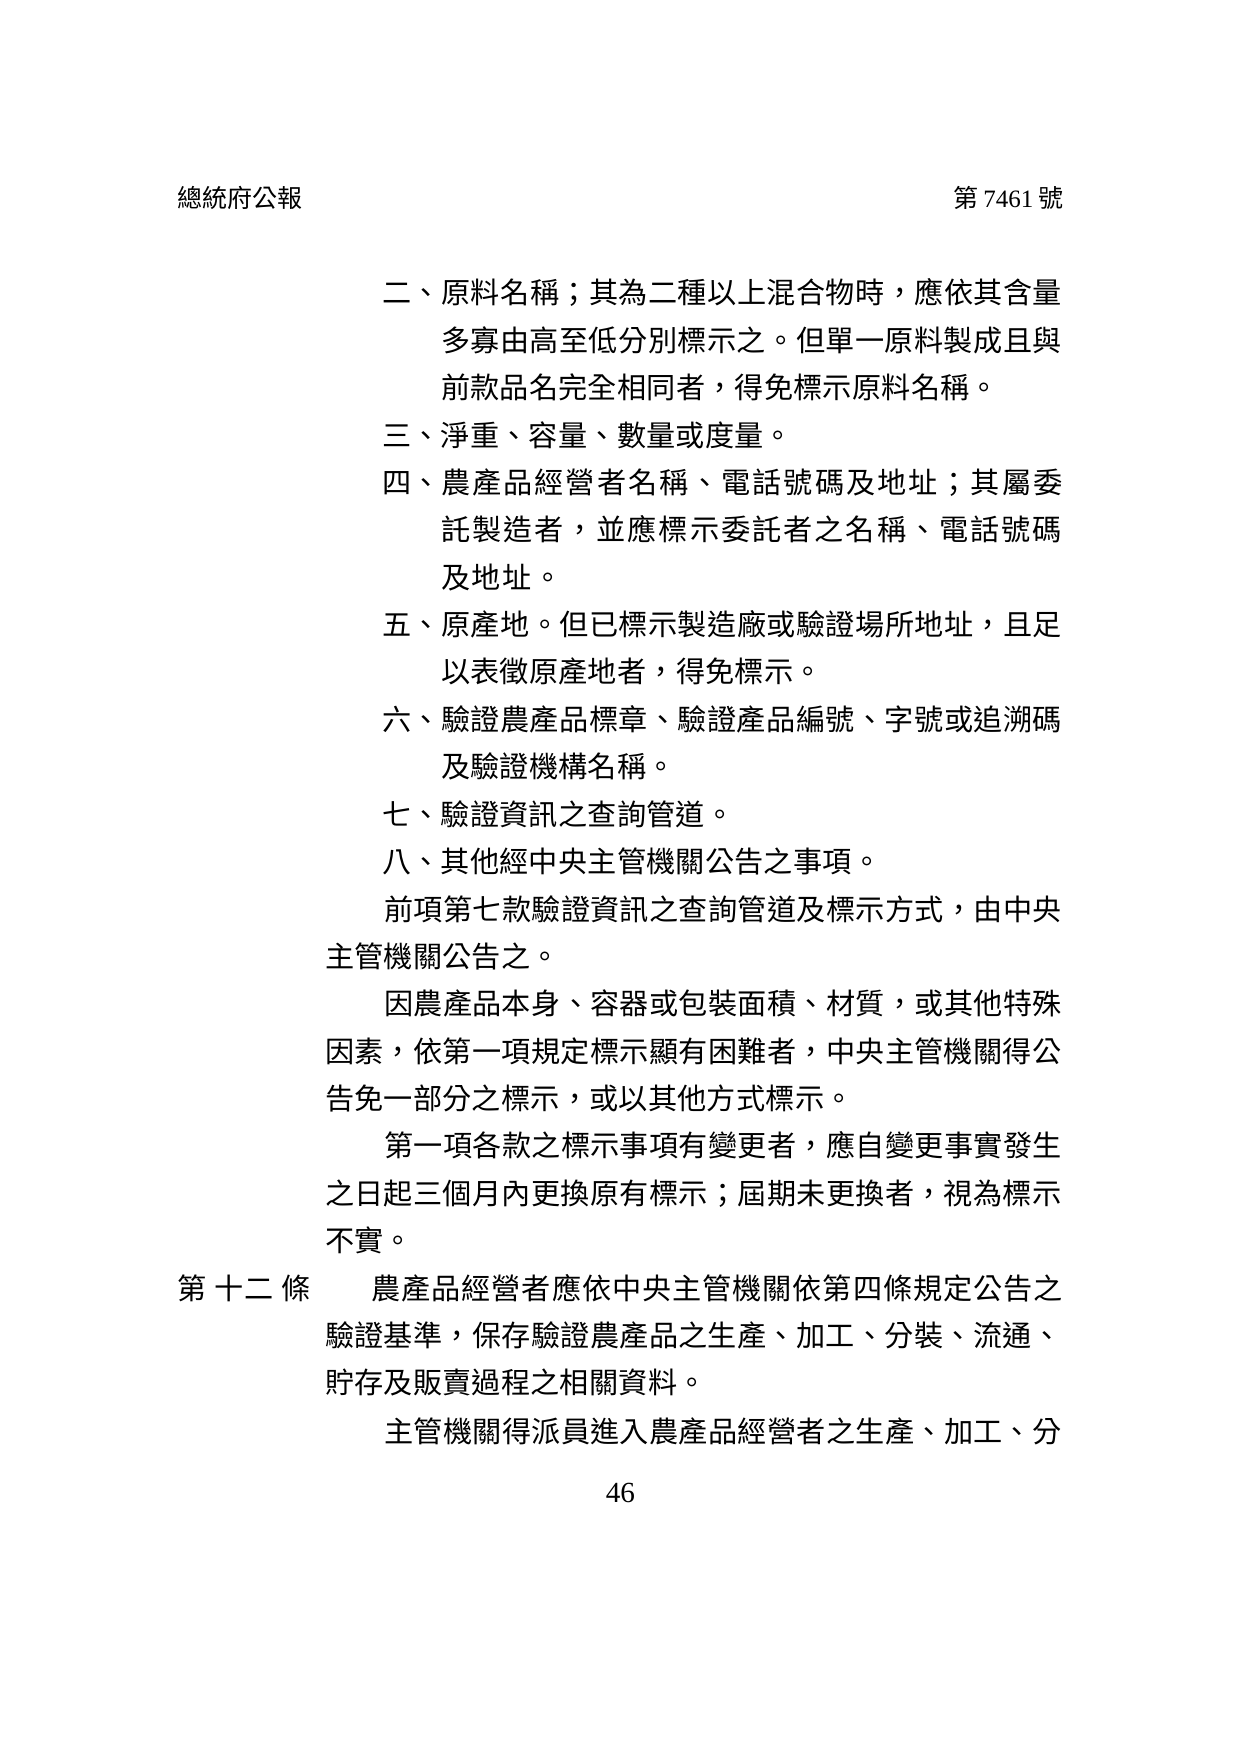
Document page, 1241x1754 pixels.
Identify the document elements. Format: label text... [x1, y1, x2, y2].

text 三、淨重、容量、數量或度量。 [382, 408, 1063, 455]
text 八、其他經中央主管機關公告之事項。 [382, 834, 1063, 882]
text 前項第七款驗證資訊之查詢管道及標示方式，由中央主管機關公告之。 [325, 882, 1063, 977]
text 因農產品本身、容器或包裝面積、材質，或其他特殊因素，依第一項規定標示顯有困難者，中央主管機關得公告免一部分之標示，或以其他方式標示。 [325, 977, 1063, 1119]
text 第 十二 條 農產品經營者應依中央主管機關依第四條規定公告之驗證基準，保存驗證農產品之生產、加工、分裝、流通、貯存及販賣過程之相關資料。 [177, 1261, 1063, 1403]
text 二、原料名稱；其為二種以上混合物時，應依其含量多寡由高至低分別標示之。但單一原料製成且與前款品名完全相同者，得免標示原料名稱。 [382, 266, 1063, 408]
text 六、驗證農產品標章、驗證產品編號、字號或追溯碼及驗證機構名稱。 [382, 692, 1063, 787]
text 主管機關得派員進入農產品經營者之生產、加工、分裝、貯存、販賣及其他經營場所，執行檢查、檢驗或要求農產品經營者提供前項相關資料，任何人不得規避、妨礙、拒絕或提供不實資料。 [325, 1403, 1063, 1453]
text 七、驗證資訊之查詢管道。 [382, 787, 1063, 834]
text 四、農產品經營者名稱、電話號碼及地址；其屬委託製造者，並應標示委託者之名稱、電話號碼及地址。 [382, 455, 1063, 598]
text 五、原產地。但已標示製造廠或驗證場所地址，且足以表徵原產地者，得免標示。 [382, 598, 1063, 692]
text 第一項各款之標示事項有變更者，應自變更事實發生之日起三個月內更換原有標示；屆期未更換者，視為標示不實。 [325, 1119, 1063, 1261]
